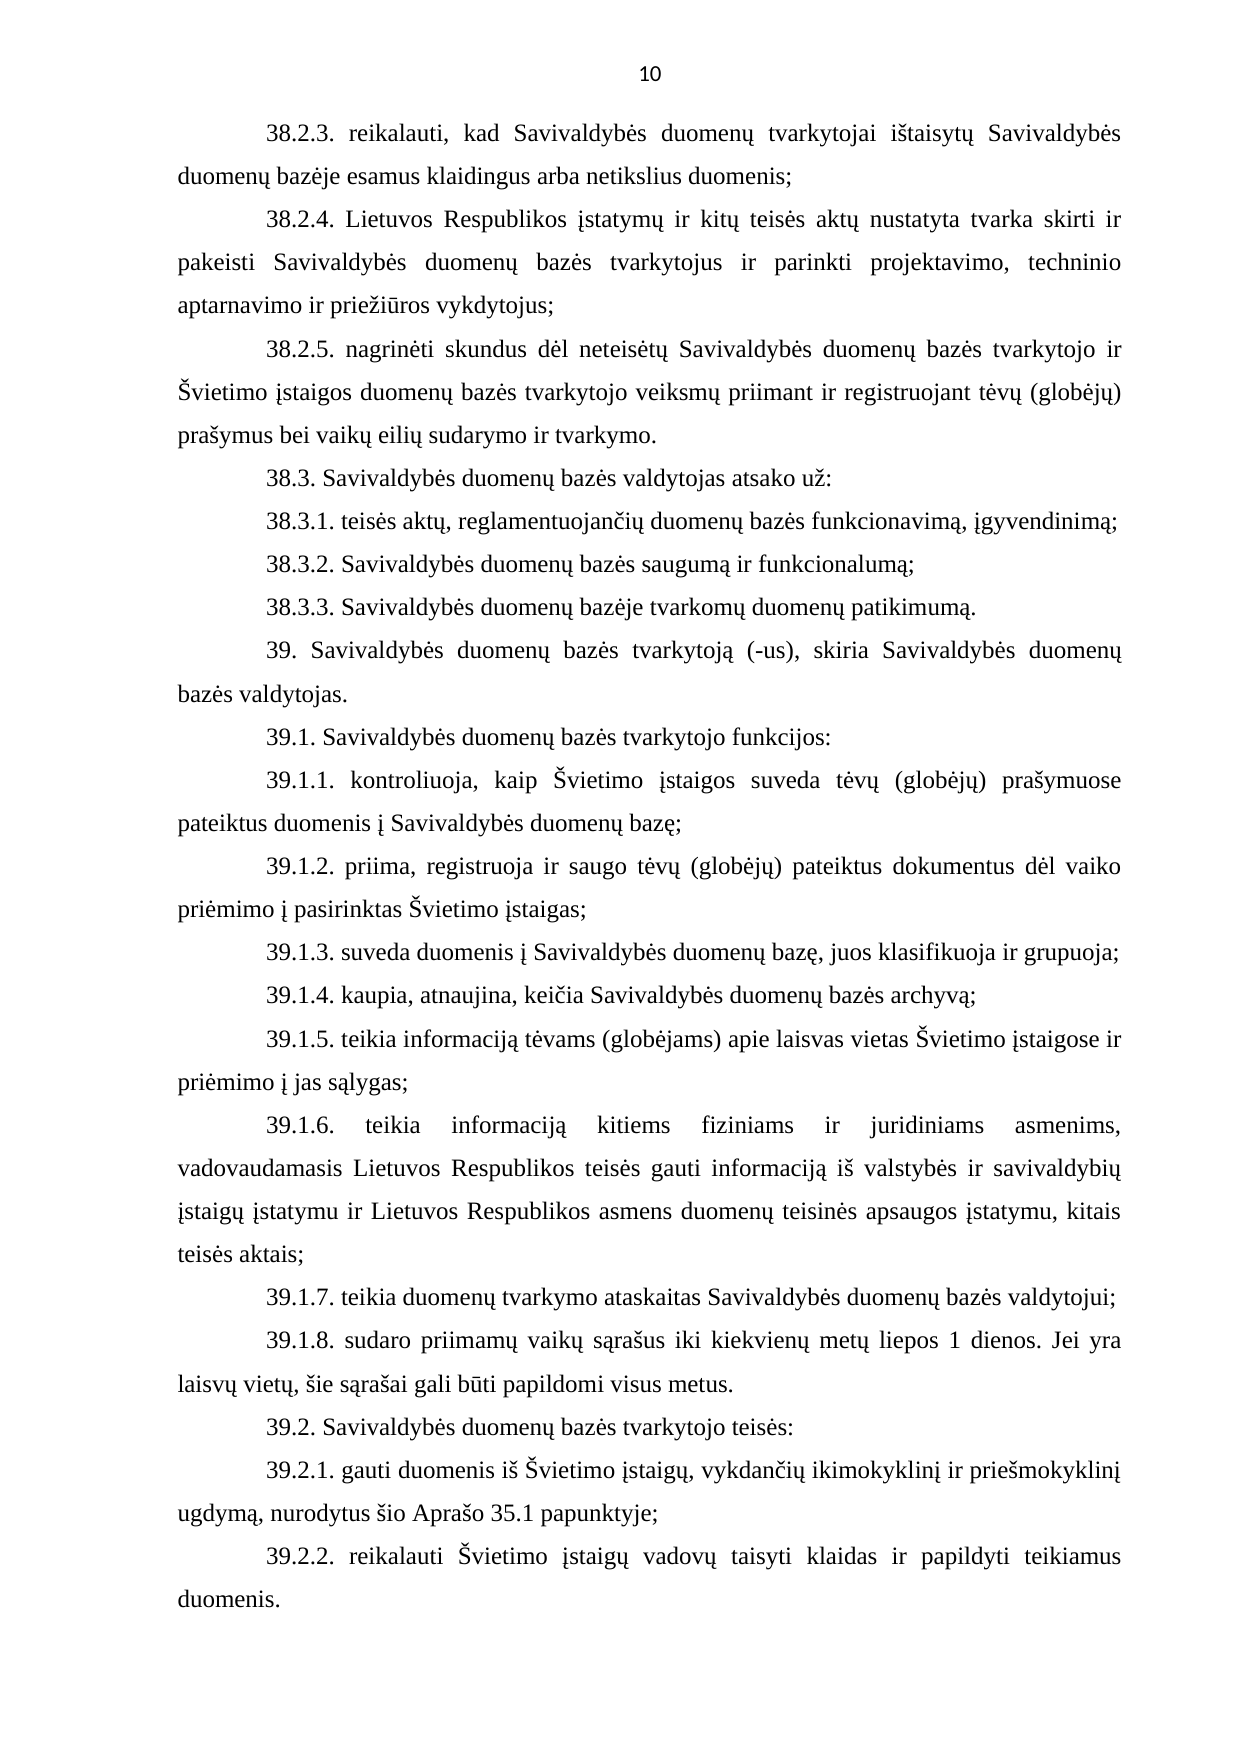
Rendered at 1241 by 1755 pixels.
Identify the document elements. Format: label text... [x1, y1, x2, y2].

text 38.3.1. teisės aktų, reglamentuojančių duomenų bazės funkcionavimą, įgyvendinimą; [177, 506, 1122, 535]
text 39.1.1. kontroliuoja, kaip Švietimo įstaigos suveda tėvų (globėjų) prašymuose pateiktus duomenis į Savivaldybės duomenų bazę; [177, 765, 1122, 837]
text 38.3.3. Savivaldybės duomenų bazėje tvarkomų duomenų patikimumą. [177, 592, 1122, 621]
text 39. Savivaldybės duomenų bazės tvarkytoją (-us), skiria Savivaldybės duomenų bazės valdytojas. [177, 636, 1122, 707]
text 39.1.4. kaupia, atnaujina, keičia Savivaldybės duomenų bazės archyvą; [177, 981, 1122, 1009]
text 39.1. Savivaldybės duomenų bazės tvarkytojo funkcijos: [177, 722, 1122, 751]
text 39.2. Savivaldybės duomenų bazės tvarkytojo teisės: [177, 1412, 1122, 1441]
text 39.1.5. teikia informaciją tėvams (globėjams) apie laisvas vietas Švietimo įstaigose ir priėmimo į jas sąlygas; [177, 1024, 1122, 1096]
text 39.1.8. sudaro priimamų vaikų sąrašus iki kiekvienų metų liepos 1 dienos. Jei yra laisvų vietų, šie sąrašai gali būti papildomi visus metus. [177, 1326, 1122, 1397]
text 38.2.5. nagrinėti skundus dėl neteisėtų Savivaldybės duomenų bazės tvarkytojo ir Švietimo įstaigos duomenų bazės tvarkytojo veiksmų priimant ir registruojant tėvų (globėjų) prašymus bei vaikų eilių sudarymo ir tvarkymo. [177, 334, 1122, 449]
text 38.3.2. Savivaldybės duomenų bazės saugumą ir funkcionalumą; [177, 549, 1122, 578]
text 39.1.3. suveda duomenis į Savivaldybės duomenų bazę, juos klasifikuoja ir grupuoja; [177, 937, 1122, 966]
text 39.2.2. reikalauti Švietimo įstaigų vadovų taisyti klaidas ir papildyti teikiamus duomenis. [177, 1541, 1122, 1613]
text 39.1.2. priima, registruoja ir saugo tėvų (globėjų) pateiktus dokumentus dėl vaiko priėmimo į pasirinktas Švietimo įstaigas; [177, 851, 1122, 923]
text 38.2.4. Lietuvos Respublikos įstatymų ir kitų teisės aktų nustatyta tvarka skirti ir pakeisti Savivaldybės duomenų bazės tvarkytojus ir parinkti projektavimo, techninio aptarnavimo ir priežiūros vykdytojus; [177, 204, 1122, 319]
text 39.2.1. gauti duomenis iš Švietimo įstaigų, vykdančių ikimokyklinį ir priešmokyklinį ugdymą, nurodytus šio Aprašo 35.1 papunktyje; [177, 1455, 1122, 1527]
text 39.1.7. teikia duomenų tvarkymo ataskaitas Savivaldybės duomenų bazės valdytojui; [177, 1282, 1122, 1311]
text 39.1.6. teikia informaciją kitiems fiziniams ir juridiniams asmenims, vadovaudamasis Lietuvos Respublikos teisės gauti informaciją iš valstybės ir savivaldybių įstaigų įstatymu ir Lietuvos Respublikos asmens duomenų teisinės apsaugos įstatymu, kitais teisės aktais; [177, 1110, 1122, 1268]
text 38.3. Savivaldybės duomenų bazės valdytojas atsako už: [177, 463, 1122, 492]
text 38.2.3. reikalauti, kad Savivaldybės duomenų tvarkytojai ištaisytų Savivaldybės duomenų bazėje esamus klaidingus arba netikslius duomenis; [177, 118, 1122, 190]
